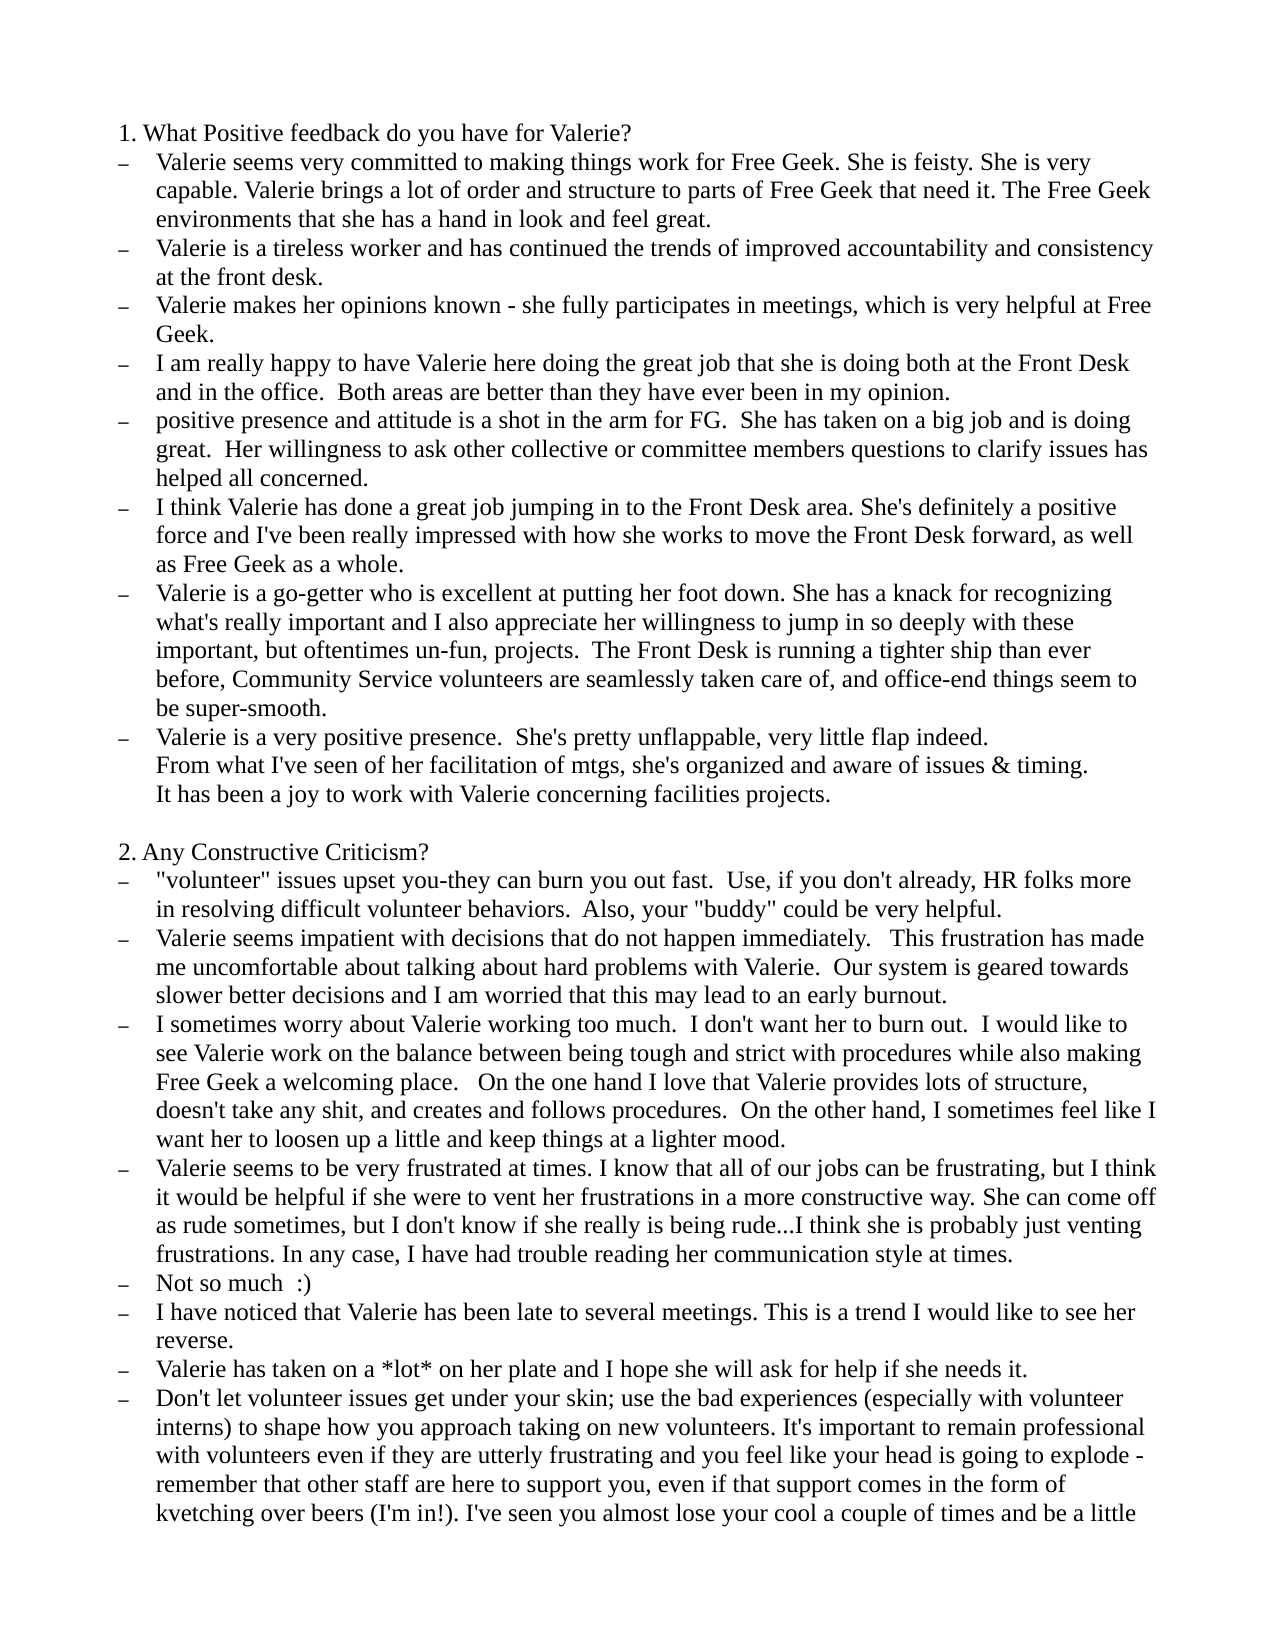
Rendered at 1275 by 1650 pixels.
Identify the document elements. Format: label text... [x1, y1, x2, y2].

list Valerie is a tireless worker and has continued the trends of improved accountability and consistency at the front desk. [118, 233, 1157, 291]
list Valerie seems to be very frustrated at times. I know that all of our jobs can be frustrating, but I think it would be helpful if she were to vent her frustrations in a more constructive way. She can come off as rude sometimes, but I don't know if she really is being rude...I think she is probably just venting frustrations. In any case, I have had trouble reading her communication style at times. [118, 1153, 1157, 1268]
list Not so much :) [118, 1268, 1157, 1297]
list I am really happy to have Valerie here doing the great job that she is doing both at the Front Desk and in the office. Both areas are better than they have ever been in my opinion. [118, 348, 1157, 406]
text 1. What Positive feedback do you have for Valerie? [118, 118, 1157, 147]
list I have noticed that Valerie has been late to several meetings. This is a trend I would like to see her reverse. [118, 1297, 1157, 1354]
list I sometimes worry about Valerie working too much. I don't want her to burn out. I would like to see Valerie work on the balance between being tough and strict with procedures while also making Free Geek a welcoming place. On the one hand I love that Valerie provides lots of structure, doesn't take any shit, and creates and follows procedures. On the other hand, I sometimes feel like I want her to loosen up a little and keep things at a lighter mood. [118, 1009, 1157, 1153]
list Don't let volunteer issues get under your skin; use the bad experiences (especially with volunteer interns) to shape how you approach taking on new volunteers. It's important to remain professional with volunteers even if they are utterly frustrating and you feel like your head is going to explode - remember that other staff are here to support you, even if that support comes in the form of kvetching over beers (I'm in!). I've seen you almost lose your cool a couple of times and be a little [118, 1383, 1157, 1527]
list Valerie is a go-getter who is excellent at putting her foot down. She has a knack for recognizing what's really important and I also appreciate her willingness to jump in so deeply with these important, but oftentimes un-fun, projects. The Front Desk is running a tighter ship than ever before, Community Service volunteers are seamlessly taken care of, and office-end things seem to be super-smooth. [118, 578, 1157, 722]
list positive presence and attitude is a shot in the arm for FG. She has taken on a big job and is doing great. Her willingness to ask other collective or committee members questions to clarify issues has helped all concerned. [118, 406, 1157, 492]
list Valerie seems very committed to making things work for Free Geek. She is feisty. She is very capable. Valerie brings a lot of order and structure to parts of Free Geek that need it. The Free Geek environments that she has a hand in look and feel great. [118, 147, 1157, 233]
list I think Valerie has done a great job jumping in to the Front Desk area. She's definitely a positive force and I've been really impressed with how she works to move the Front Desk forward, as well as Free Geek as a whole. [118, 492, 1157, 578]
list Valerie is a very positive presence. She's pretty unflappable, very little flap indeed. From what I've seen of her facilitation of mtgs, she's organized and aware of issues & timing. It has been a joy to work with Valerie concerning facilities projects. [118, 722, 1157, 808]
list Valerie seems impatient with decisions that do not happen immediately. This frustration has made me uncomfortable about talking about hard problems with Valerie. Our system is geared towards slower better decisions and I am worried that this may lead to an early burnout. [118, 923, 1157, 1009]
list Valerie has taken on a *lot* on her plate and I hope she will ask for help if she needs it. [118, 1354, 1157, 1383]
list Valerie makes her opinions known - she fully participates in meetings, which is very helpful at Free Geek. [118, 291, 1157, 348]
list "volunteer" issues upset you-they can burn you out fast. Use, if you don't already, HR folks more in resolving difficult volunteer behaviors. Also, your "buddy" could be very helpful. [118, 866, 1157, 923]
text 2. Any Constructive Criticism? [118, 837, 1157, 866]
